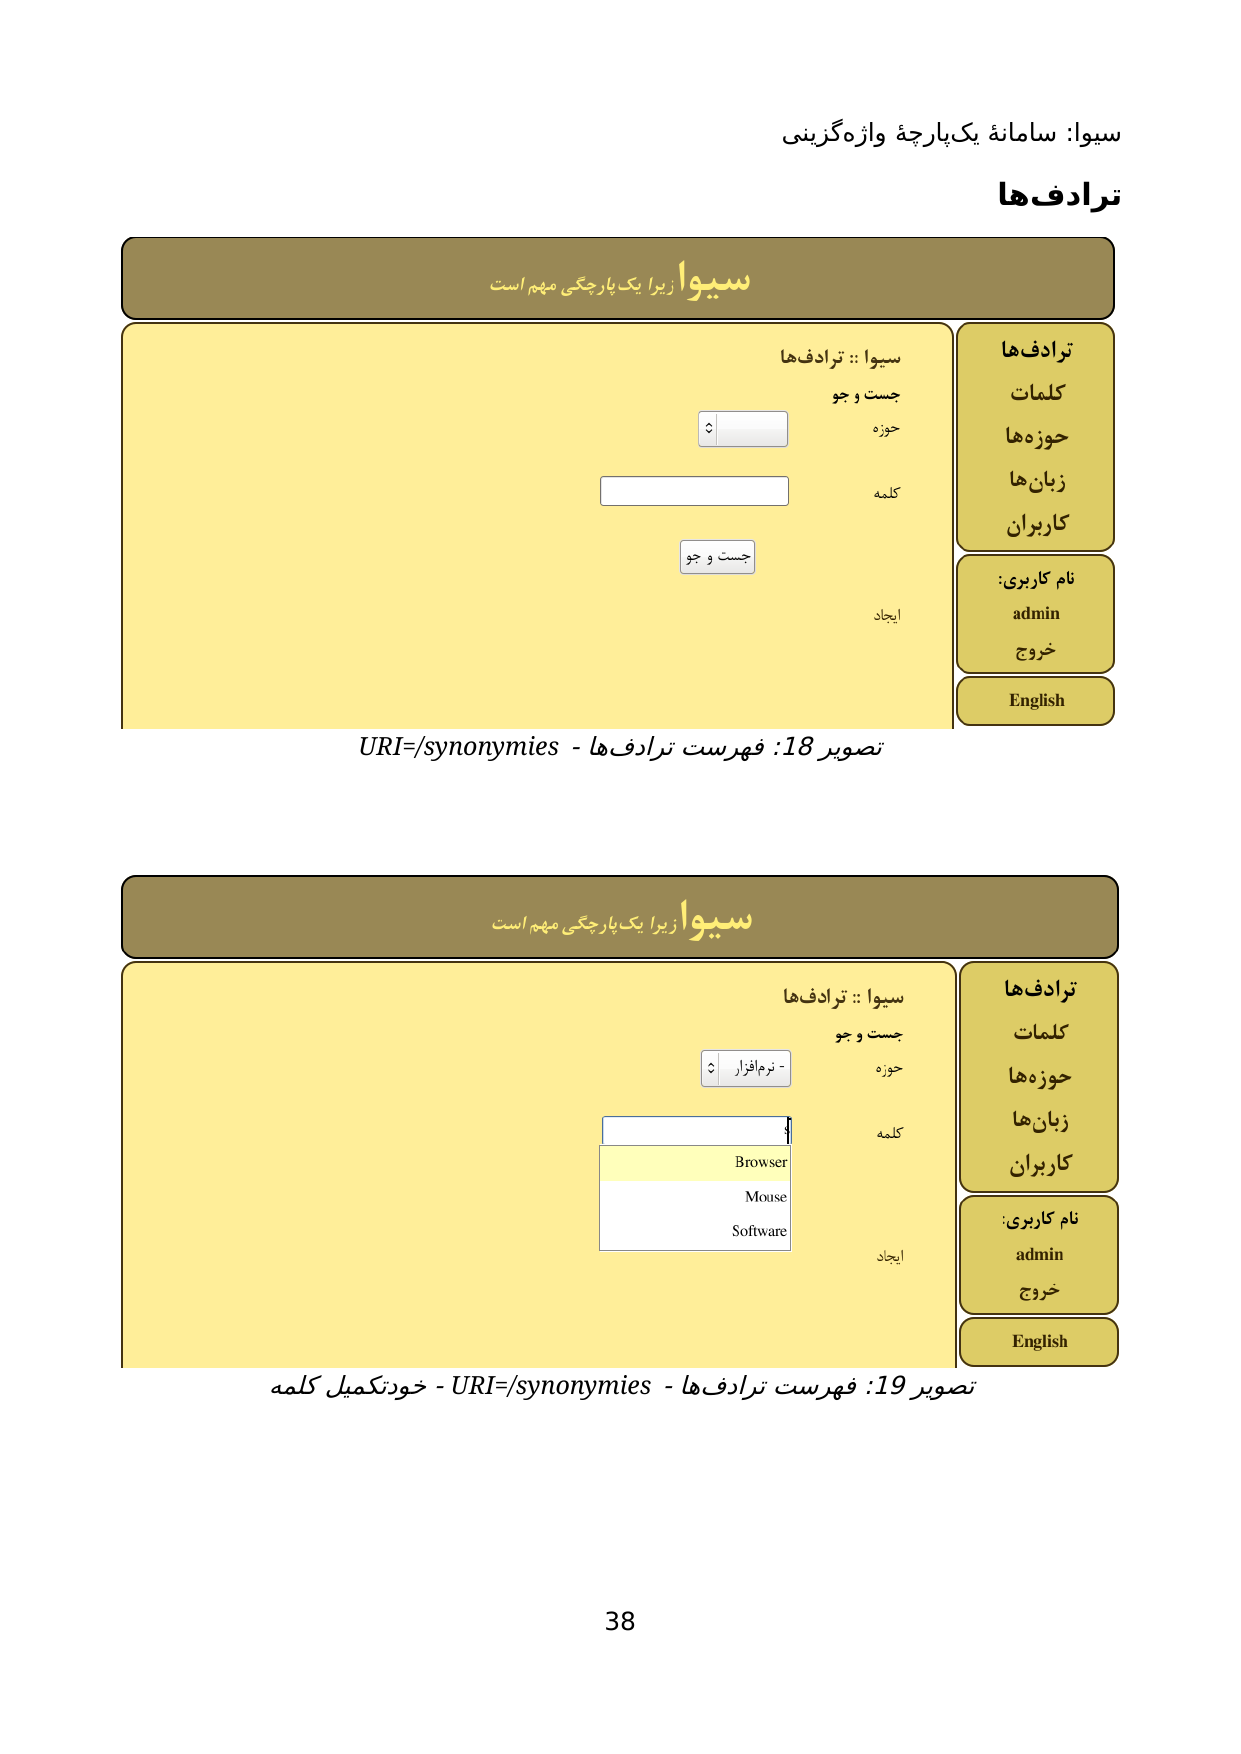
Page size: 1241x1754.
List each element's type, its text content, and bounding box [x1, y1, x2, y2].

picture [117, 237, 1122, 729]
text تصویر 19: فهرست ترادف‌ها - URI=/synonymies - خودتکمیل کلمه [118, 1368, 1122, 1402]
text تصویر 18: فهرست ترادف‌ها - URI=/synonymies [118, 729, 1122, 763]
picture [117, 868, 1122, 1368]
subtitle ترادف‌ها [118, 177, 1122, 213]
